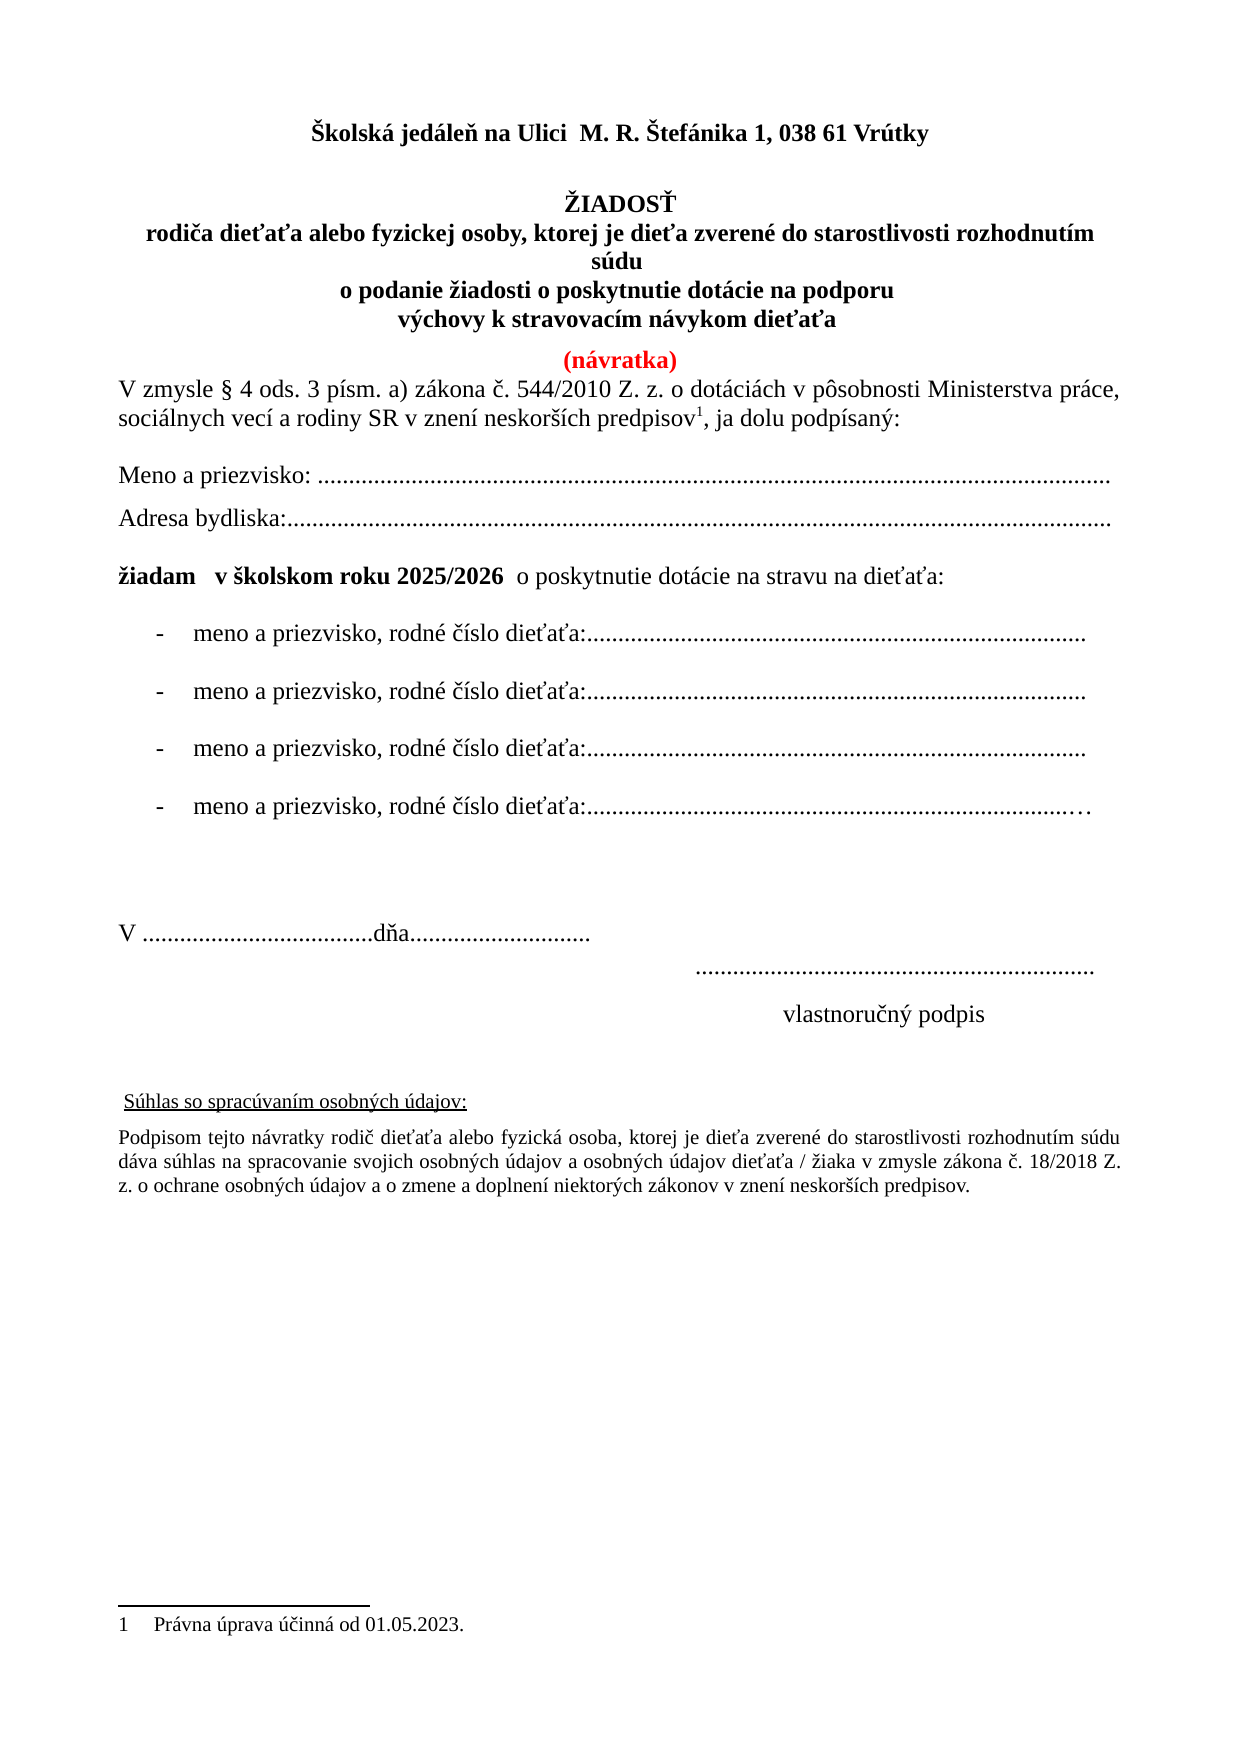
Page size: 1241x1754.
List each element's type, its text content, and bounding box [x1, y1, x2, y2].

text Právna úprava účinná od 01.05.2023. [118, 1612, 1122, 1636]
text Podpisom tejto návratky rodič dieťaťa alebo fyzická osoba, ktorej je dieťa zverené do starostlivosti rozhodnutím súdu dáva súhlas na spracovanie svojich osobných údajov a osobných údajov dieťaťa / žiaka v zmysle zákona č. 18/2018 Z. z. o ochrane osobných údajov a o zmene a doplnení niektorých zákonov v znení neskorších predpisov. [118, 1125, 1122, 1197]
text (návratka) [118, 345, 1122, 374]
text V .....................................dňa............................. ................................................................ [118, 918, 1122, 980]
text žiadam v školskom roku 2025/2026 o poskytnutie dotácie na stravu na dieťaťa: [118, 561, 1122, 589]
text ŽIADOSŤ [118, 189, 1122, 218]
list meno a priezvisko, rodné číslo dieťaťa:................................................................................ [156, 733, 1122, 762]
text výchovy k stravovacím návykom dieťaťa [118, 304, 1122, 333]
text vlastnoručný podpis [118, 999, 1122, 1028]
text Adresa bydliska:.................................................................................................................................... [118, 503, 1122, 532]
list meno a priezvisko, rodné číslo dieťaťa:................................................................................ [156, 676, 1122, 704]
text Súhlas so spracúvaním osobných údajov: [118, 1089, 1122, 1113]
text rodiča dieťaťa alebo fyzickej osoby, ktorej je dieťa zverené do starostlivosti rozhodnutím súdu o podanie žiadosti o poskytnutie dotácie na podporu [118, 218, 1122, 304]
list meno a priezvisko, rodné číslo dieťaťa:................................................................................ [156, 618, 1122, 647]
text Meno a priezvisko: ............................................................................................................................... [118, 460, 1122, 489]
text V zmysle § 4 ods. 3 písm. a) zákona č. 544/2010 Z. z. o dotáciách v pôsobnosti Ministerstva práce, sociálnych vecí a rodiny SR v znení neskorších predpisov, ja dolu podpísaný: [118, 374, 1122, 431]
list meno a priezvisko, rodné číslo dieťaťa:.............................................................................… [156, 791, 1122, 819]
